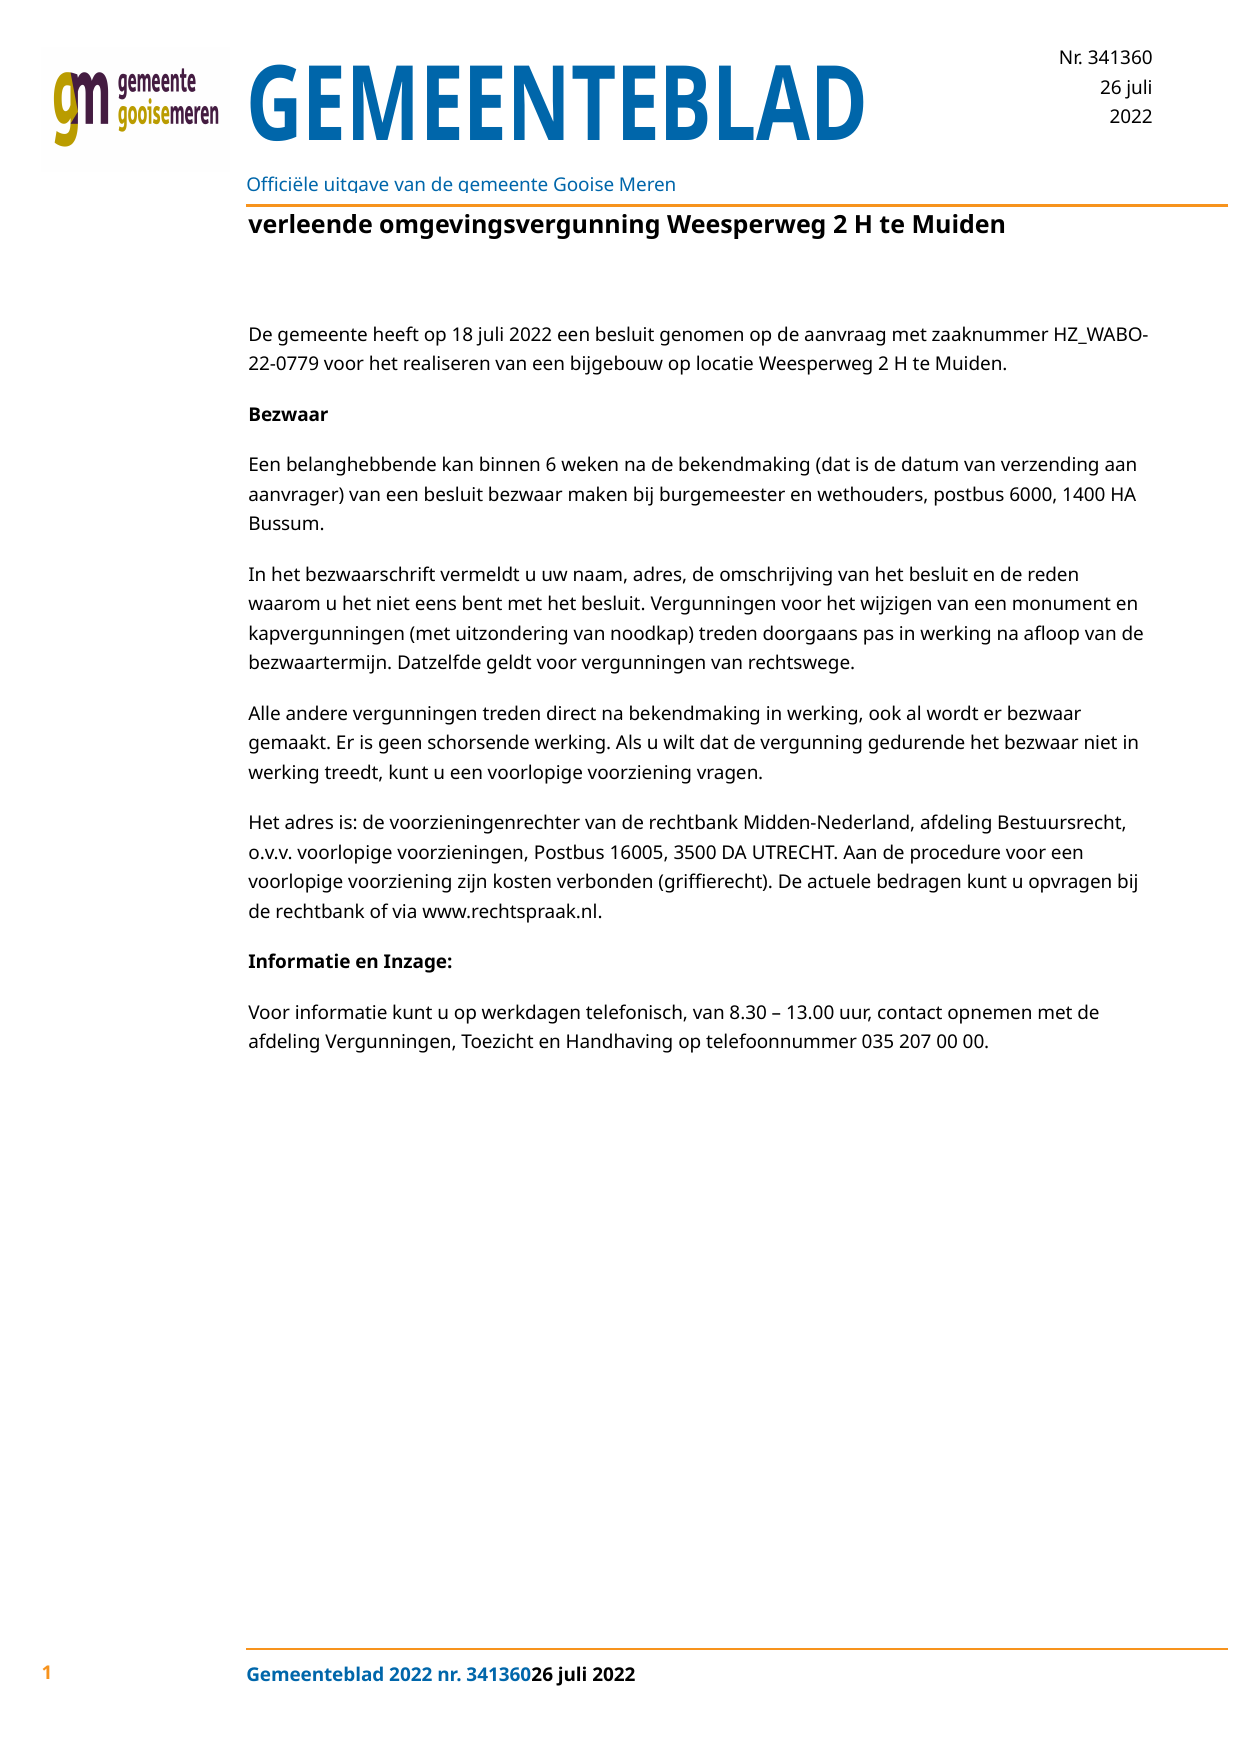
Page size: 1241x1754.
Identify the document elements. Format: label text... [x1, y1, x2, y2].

text Een belanghebbende kan binnen 6 weken na de bekendmaking (dat is de datum van verzending aan aanvrager) van een besluit bezwaar maken bij burgemeester en wethouders, postbus 6000, 1400 HA Bussum. [248, 451, 1152, 536]
text Informatie en Inzage: [248, 949, 1152, 974]
text Alle andere vergunningen treden direct na bekendmaking in werking, ook al wordt er bezwaar gemaakt. Er is geen schorsende werking. Als u wilt dat de vergunning gedurende het bezwaar niet in werking treedt, kunt u een voorlopige voorziening vragen. [248, 700, 1152, 785]
text Het adres is: de voorzieningenrechter van de rechtbank Midden-Nederland, afdeling Bestuursrecht, o.v.v. voorlopige voorzieningen, Postbus 16005, 3500 DA UTRECHT. Aan de procedure voor een voorlopige voorziening zijn kosten verbonden (griffierecht). De actuele bedragen kunt u opvragen bij de rechtbank of via www.rechtspraak.nl. [248, 809, 1152, 924]
text In het bezwaarschrift vermeldt u uw naam, adres, de omschrijving van het besluit en de reden waarom u het niet eens bent met het besluit. Vergunningen voor het wijzigen van een monument en kapvergunningen (met uitzondering van noodkap) treden doorgaans pas in werking na afloop van de bezwaartermijn. Datzelfde geldt voor vergunningen van rechtswege. [248, 561, 1152, 675]
picture [41, 47, 231, 172]
text De gemeente heeft op 18 juli 2022 een besluit genomen op de aanvraag met zaaknummer HZ_WABO-22-0779 voor het realiseren van een bijgebouw op locatie Weesperweg 2 H te Muiden. [248, 321, 1152, 376]
text Voor informatie kunt u op werkdagen telefonisch, van 8.30 – 13.00 uur, contact opnemen met de afdeling Vergunningen, Toezicht en Handhaving op telefoonnummer 035 207 00 00. [248, 999, 1152, 1054]
text Bezwaar [248, 401, 1152, 426]
text verleende omgevingsvergunning Weesperweg 2 H te Muiden [248, 207, 1152, 241]
